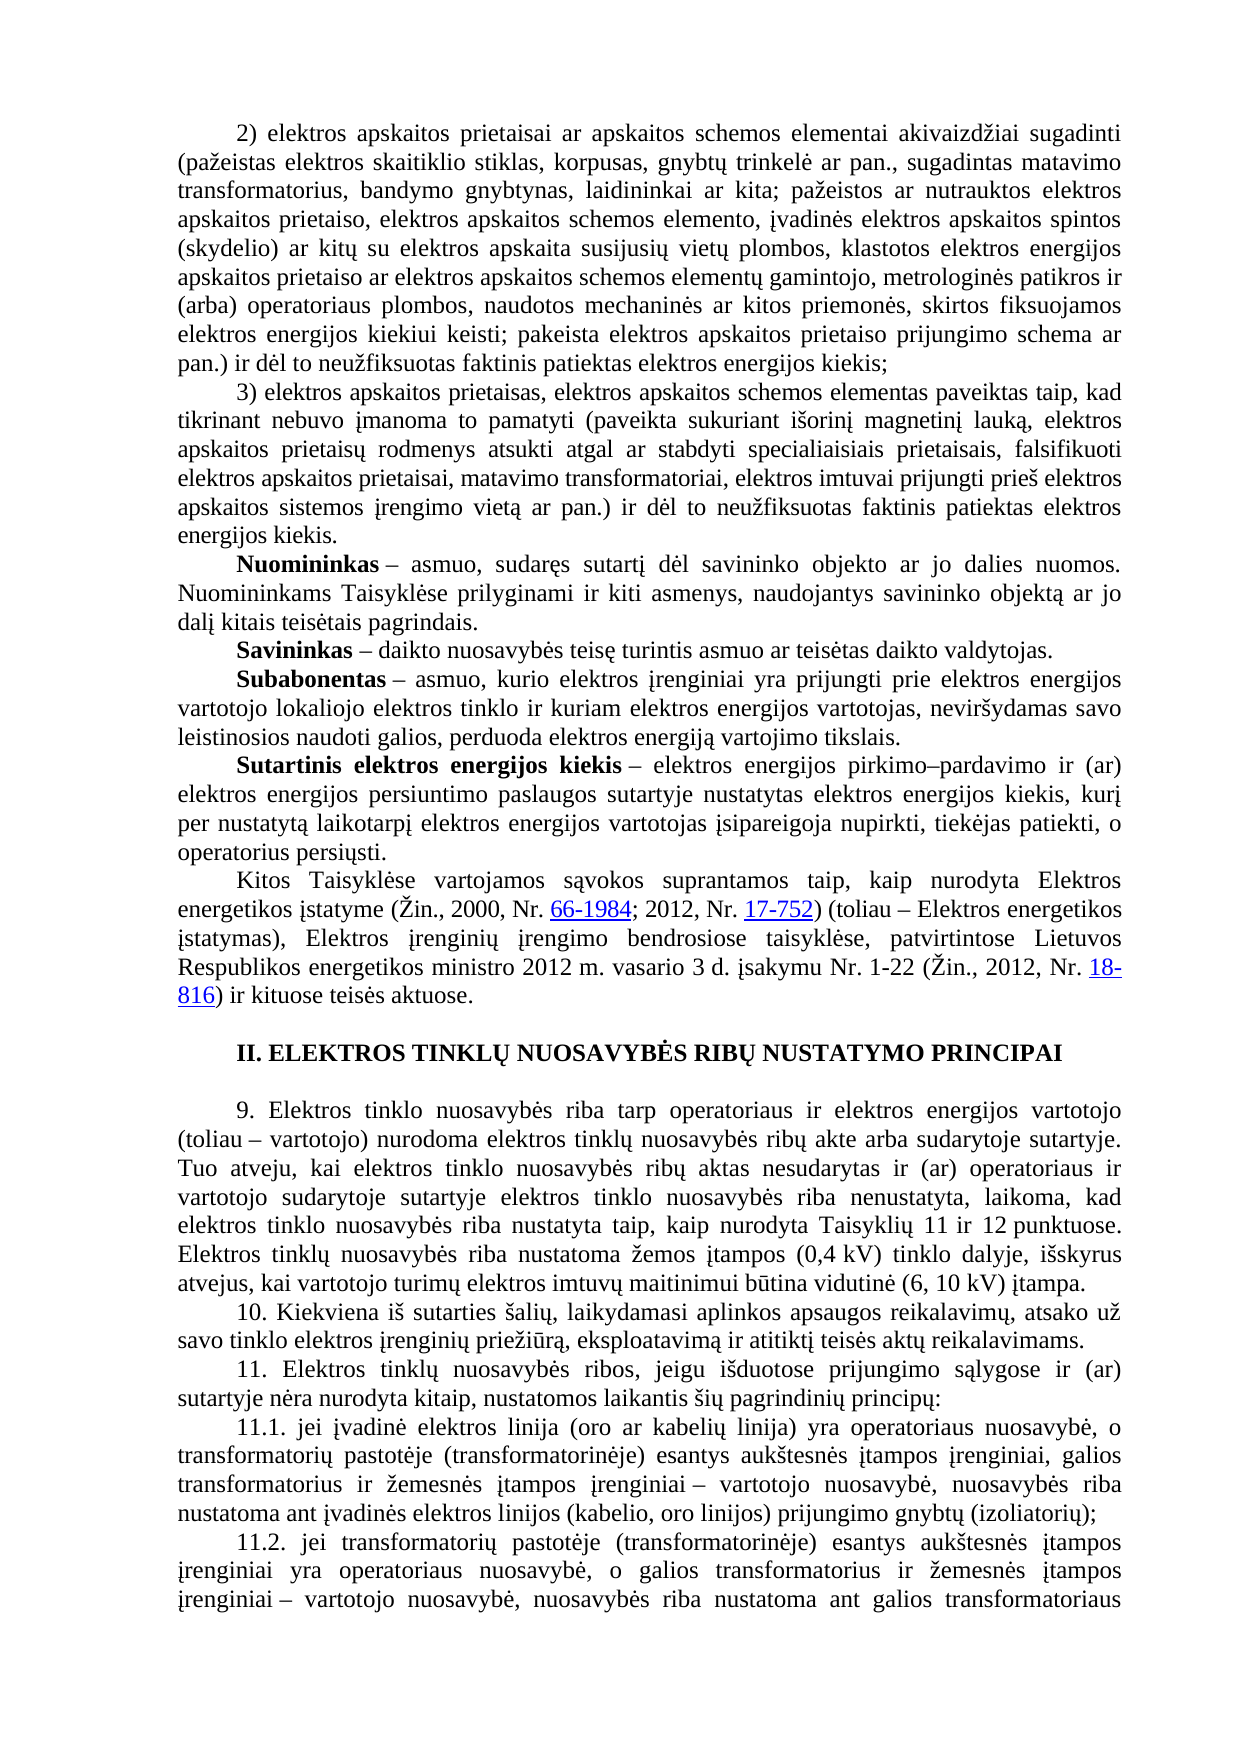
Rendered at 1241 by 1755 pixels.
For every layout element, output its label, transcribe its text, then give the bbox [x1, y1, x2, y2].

text 3) elektros apskaitos prietaisas, elektros apskaitos schemos elementas paveiktas taip, kad tikrinant nebuvo įmanoma to pamatyti (paveikta sukuriant išorinį magnetinį lauką, elektros apskaitos prietaisų rodmenys atsukti atgal ar stabdyti specialiaisiais prietaisais, falsifikuoti elektros apskaitos prietaisai, matavimo transformatoriai, elektros imtuvai prijungti prieš elektros apskaitos sistemos įrengimo vietą ar pan.) ir dėl to neužfiksuotas faktinis patiektas elektros energijos kiekis. [177, 377, 1122, 549]
text 11. Elektros tinklų nuosavybės ribos, jeigu išduotose prijungimo sąlygose ir (ar) sutartyje nėra nurodyta kitaip, nustatomos laikantis šių pagrindinių principų: [177, 1354, 1122, 1412]
text 11.2. jei transformatorių pastotėje (transformatorinėje) esantys aukštesnės įtampos įrenginiai yra operatoriaus nuosavybė, o galios transformatorius ir žemesnės įtampos įrenginiai – vartotojo nuosavybė, nuosavybės riba nustatoma ant galios transformatoriaus [177, 1527, 1122, 1613]
text Savininkas – daikto nuosavybės teisę turintis asmuo ar teisėtas daikto valdytojas. [177, 636, 1122, 664]
text 9. Elektros tinklo nuosavybės riba tarp operatoriaus ir elektros energijos vartotojo (toliau – vartotojo) nurodoma elektros tinklų nuosavybės ribų akte arba sudarytoje sutartyje. Tuo atveju, kai elektros tinklo nuosavybės ribų aktas nesudarytas ir (ar) operatoriaus ir vartotojo sudarytoje sutartyje elektros tinklo nuosavybės riba nenustatyta, laikoma, kad elektros tinklo nuosavybės riba nustatyta taip, kaip nurodyta Taisyklių 11 ir 12 punktuose. Elektros tinklų nuosavybės riba nustatoma žemos įtampos (0,4 kV) tinklo dalyje, išskyrus atvejus, kai vartotojo turimų elektros imtuvų maitinimui būtina vidutinė (6, 10 kV) įtampa. [177, 1096, 1122, 1297]
text 11.1. jei įvadinė elektros linija (oro ar kabelių linija) yra operatoriaus nuosavybė, o transformatorių pastotėje (transformatorinėje) esantys aukštesnės įtampos įrenginiai, galios transformatorius ir žemesnės įtampos įrenginiai – vartotojo nuosavybė, nuosavybės riba nustatoma ant įvadinės elektros linijos (kabelio, oro linijos) prijungimo gnybtų (izoliatorių); [177, 1412, 1122, 1527]
text Kitos Taisyklėse vartojamos sąvokos suprantamos taip, kaip nurodyta Elektros energetikos įstatyme (Žin., 2000, Nr. 66-1984; 2012, Nr. 17-752) (toliau – Elektros energetikos įstatymas), Elektros įrenginių įrengimo bendrosiose taisyklėse, patvirtintose Lietuvos Respublikos energetikos ministro 2012 m. vasario 3 d. įsakymu Nr. 1-22 (Žin., 2012, Nr. 18-816) ir kituose teisės aktuose. [177, 866, 1122, 1009]
text 2) elektros apskaitos prietaisai ar apskaitos schemos elementai akivaizdžiai sugadinti (pažeistas elektros skaitiklio stiklas, korpusas, gnybtų trinkelė ar pan., sugadintas matavimo transformatorius, bandymo gnybtynas, laidininkai ar kita; pažeistos ar nutrauktos elektros apskaitos prietaiso, elektros apskaitos schemos elemento, įvadinės elektros apskaitos spintos (skydelio) ar kitų su elektros apskaita susijusių vietų plombos, klastotos elektros energijos apskaitos prietaiso ar elektros apskaitos schemos elementų gamintojo, metrologinės patikros ir (arba) operatoriaus plombos, naudotos mechaninės ar kitos priemonės, skirtos fiksuojamos elektros energijos kiekiui keisti; pakeista elektros apskaitos prietaiso prijungimo schema ar pan.) ir dėl to neužfiksuotas faktinis patiektas elektros energijos kiekis; [177, 118, 1122, 377]
text 10. Kiekviena iš sutarties šalių, laikydamasi aplinkos apsaugos reikalavimų, atsako už savo tinklo elektros įrenginių priežiūrą, eksploatavimą ir atitiktį teisės aktų reikalavimams. [177, 1297, 1122, 1354]
text Subabonentas – asmuo, kurio elektros įrenginiai yra prijungti prie elektros energijos vartotojo lokaliojo elektros tinklo ir kuriam elektros energijos vartotojas, neviršydamas savo leistinosios naudoti galios, perduoda elektros energiją vartojimo tikslais. [177, 664, 1122, 751]
text Sutartinis elektros energijos kiekis – elektros energijos pirkimo–pardavimo ir (ar) elektros energijos persiuntimo paslaugos sutartyje nustatytas elektros energijos kiekis, kurį per nustatytą laikotarpį elektros energijos vartotojas įsipareigoja nupirkti, tiekėjas patiekti, o operatorius persiųsti. [177, 751, 1122, 866]
text Nuomininkas – asmuo, sudaręs sutartį dėl savininko objekto ar jo dalies nuomos. Nuomininkams Taisyklėse prilyginami ir kiti asmenys, naudojantys savininko objektą ar jo dalį kitais teisėtais pagrindais. [177, 549, 1122, 636]
text II. ELEKTROS TINKLŲ NUOSAVYBĖS RIBŲ NUSTATYMO PRINCIPAI [177, 1038, 1122, 1067]
